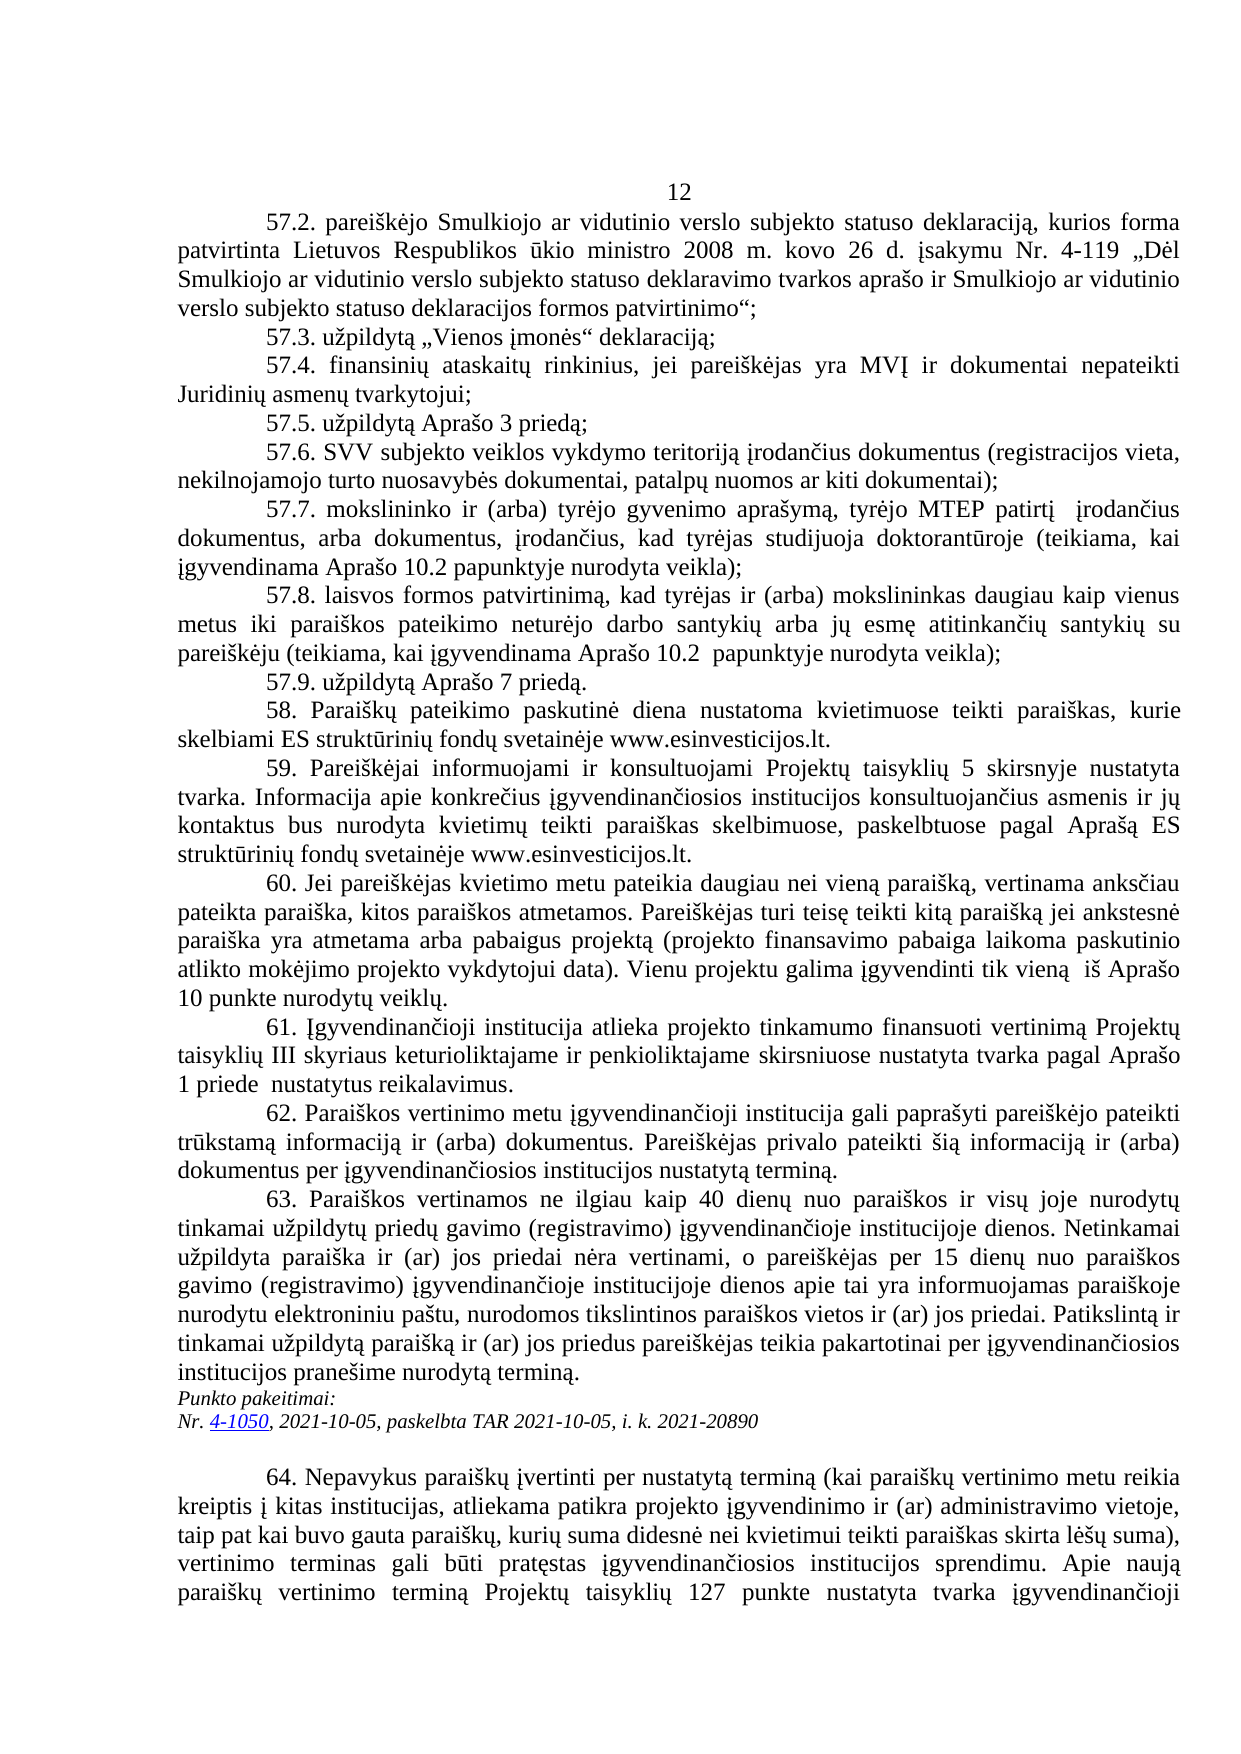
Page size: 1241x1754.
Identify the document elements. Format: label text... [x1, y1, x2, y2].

text 63. Paraiškos vertinamos ne ilgiau kaip 40 dienų nuo paraiškos ir visų joje nurodytų tinkamai užpildytų priedų gavimo (registravimo) įgyvendinančioje institucijoje dienos. Netinkamai užpildyta paraiška ir (ar) jos priedai nėra vertinami, o pareiškėjas per 15 dienų nuo paraiškos gavimo (registravimo) įgyvendinančioje institucijoje dienos apie tai yra informuojamas paraiškoje nurodytu elektroniniu paštu, nurodomos tikslintinos paraiškos vietos ir (ar) jos priedai. Patikslintą ir tinkamai užpildytą paraišką ir (ar) jos priedus pareiškėjas teikia pakartotinai per įgyvendinančiosios institucijos pranešime nurodytą terminą. [177, 1184, 1181, 1385]
text Nr. 4-1050, 2021-10-05, paskelbta TAR 2021-10-05, i. k. 2021-20890 [177, 1409, 1181, 1433]
text 57.2. pareiškėjo Smulkiojo ar vidutinio verslo subjekto statuso deklaraciją, kurios forma patvirtinta Lietuvos Respublikos ūkio ministro 2008 m. kovo 26 d. įsakymu Nr. 4-119 „Dėl Smulkiojo ar vidutinio verslo subjekto statuso deklaravimo tvarkos aprašo ir Smulkiojo ar vidutinio verslo subjekto statuso deklaracijos formos patvirtinimo“; [177, 207, 1181, 322]
text 57.3. užpildytą „Vienos įmonės“ deklaraciją; [177, 322, 1181, 350]
text 62. Paraiškos vertinimo metu įgyvendinančioji institucija gali paprašyti pareiškėjo pateikti trūkstamą informaciją ir (arba) dokumentus. Pareiškėjas privalo pateikti šią informaciją ir (arba) dokumentus per įgyvendinančiosios institucijos nustatytą terminą. [177, 1098, 1181, 1184]
text 57.4. finansinių ataskaitų rinkinius, jei pareiškėjas yra MVĮ ir dokumentai nepateikti Juridinių asmenų tvarkytojui; [177, 350, 1181, 408]
text 58. Paraiškų pateikimo paskutinė diena nustatoma kvietimuose teikti paraiškas, kurie skelbiami ES struktūrinių fondų svetainėje www.esinvesticijos.lt. [177, 695, 1181, 753]
text 61. Įgyvendinančioji institucija atlieka projekto tinkamumo finansuoti vertinimą Projektų taisyklių III skyriaus keturioliktajame ir penkioliktajame skirsniuose nustatyta tvarka pagal Aprašo 1 priede nustatytus reikalavimus. [177, 1012, 1181, 1098]
text Punkto pakeitimai: [177, 1385, 1181, 1409]
text 60. Jei pareiškėjas kvietimo metu pateikia daugiau nei vieną paraišką, vertinama anksčiau pateikta paraiška, kitos paraiškos atmetamos. Pareiškėjas turi teisę teikti kitą paraišką jei ankstesnė paraiška yra atmetama arba pabaigus projektą (projekto finansavimo pabaiga laikoma paskutinio atlikto mokėjimo projekto vykdytojui data). Vienu projektu galima įgyvendinti tik vieną iš Aprašo 10 punkte nurodytų veiklų. [177, 868, 1181, 1012]
text 64. Nepavykus paraiškų įvertinti per nustatytą terminą (kai paraiškų vertinimo metu reikia kreiptis į kitas institucijas, atliekama patikra projekto įgyvendinimo ir (ar) administravimo vietoje, taip pat kai buvo gauta paraiškų, kurių suma didesnė nei kvietimui teikti paraiškas skirta lėšų suma), vertinimo terminas gali būti pratęstas įgyvendinančiosios institucijos sprendimu. Apie naują paraiškų vertinimo terminą Projektų taisyklių 127 punkte nustatyta tvarka įgyvendinančioji [177, 1462, 1181, 1606]
text 57.7. mokslininko ir (arba) tyrėjo gyvenimo aprašymą, tyrėjo MTEP patirtį įrodančius dokumentus, arba dokumentus, įrodančius, kad tyrėjas studijuoja doktorantūroje (teikiama, kai įgyvendinama Aprašo 10.2 papunktyje nurodyta veikla); [177, 494, 1181, 580]
text 57.6. SVV subjekto veiklos vykdymo teritoriją įrodančius dokumentus (registracijos vieta, nekilnojamojo turto nuosavybės dokumentai, patalpų nuomos ar kiti dokumentai); [177, 437, 1181, 494]
text 59. Pareiškėjai informuojami ir konsultuojami Projektų taisyklių 5 skirsnyje nustatyta tvarka. Informacija apie konkrečius įgyvendinančiosios institucijos konsultuojančius asmenis ir jų kontaktus bus nurodyta kvietimų teikti paraiškas skelbimuose, paskelbtuose pagal Aprašą ES struktūrinių fondų svetainėje www.esinvesticijos.lt. [177, 753, 1181, 868]
text 57.9. užpildytą Aprašo 7 priedą. [177, 667, 1181, 695]
text 57.8. laisvos formos patvirtinimą, kad tyrėjas ir (arba) mokslininkas daugiau kaip vienus metus iki paraiškos pateikimo neturėjo darbo santykių arba jų esmę atitinkančių santykių su pareiškėju (teikiama, kai įgyvendinama Aprašo 10.2 papunktyje nurodyta veikla); [177, 580, 1181, 667]
text 57.5. užpildytą Aprašo 3 priedą; [177, 408, 1181, 437]
